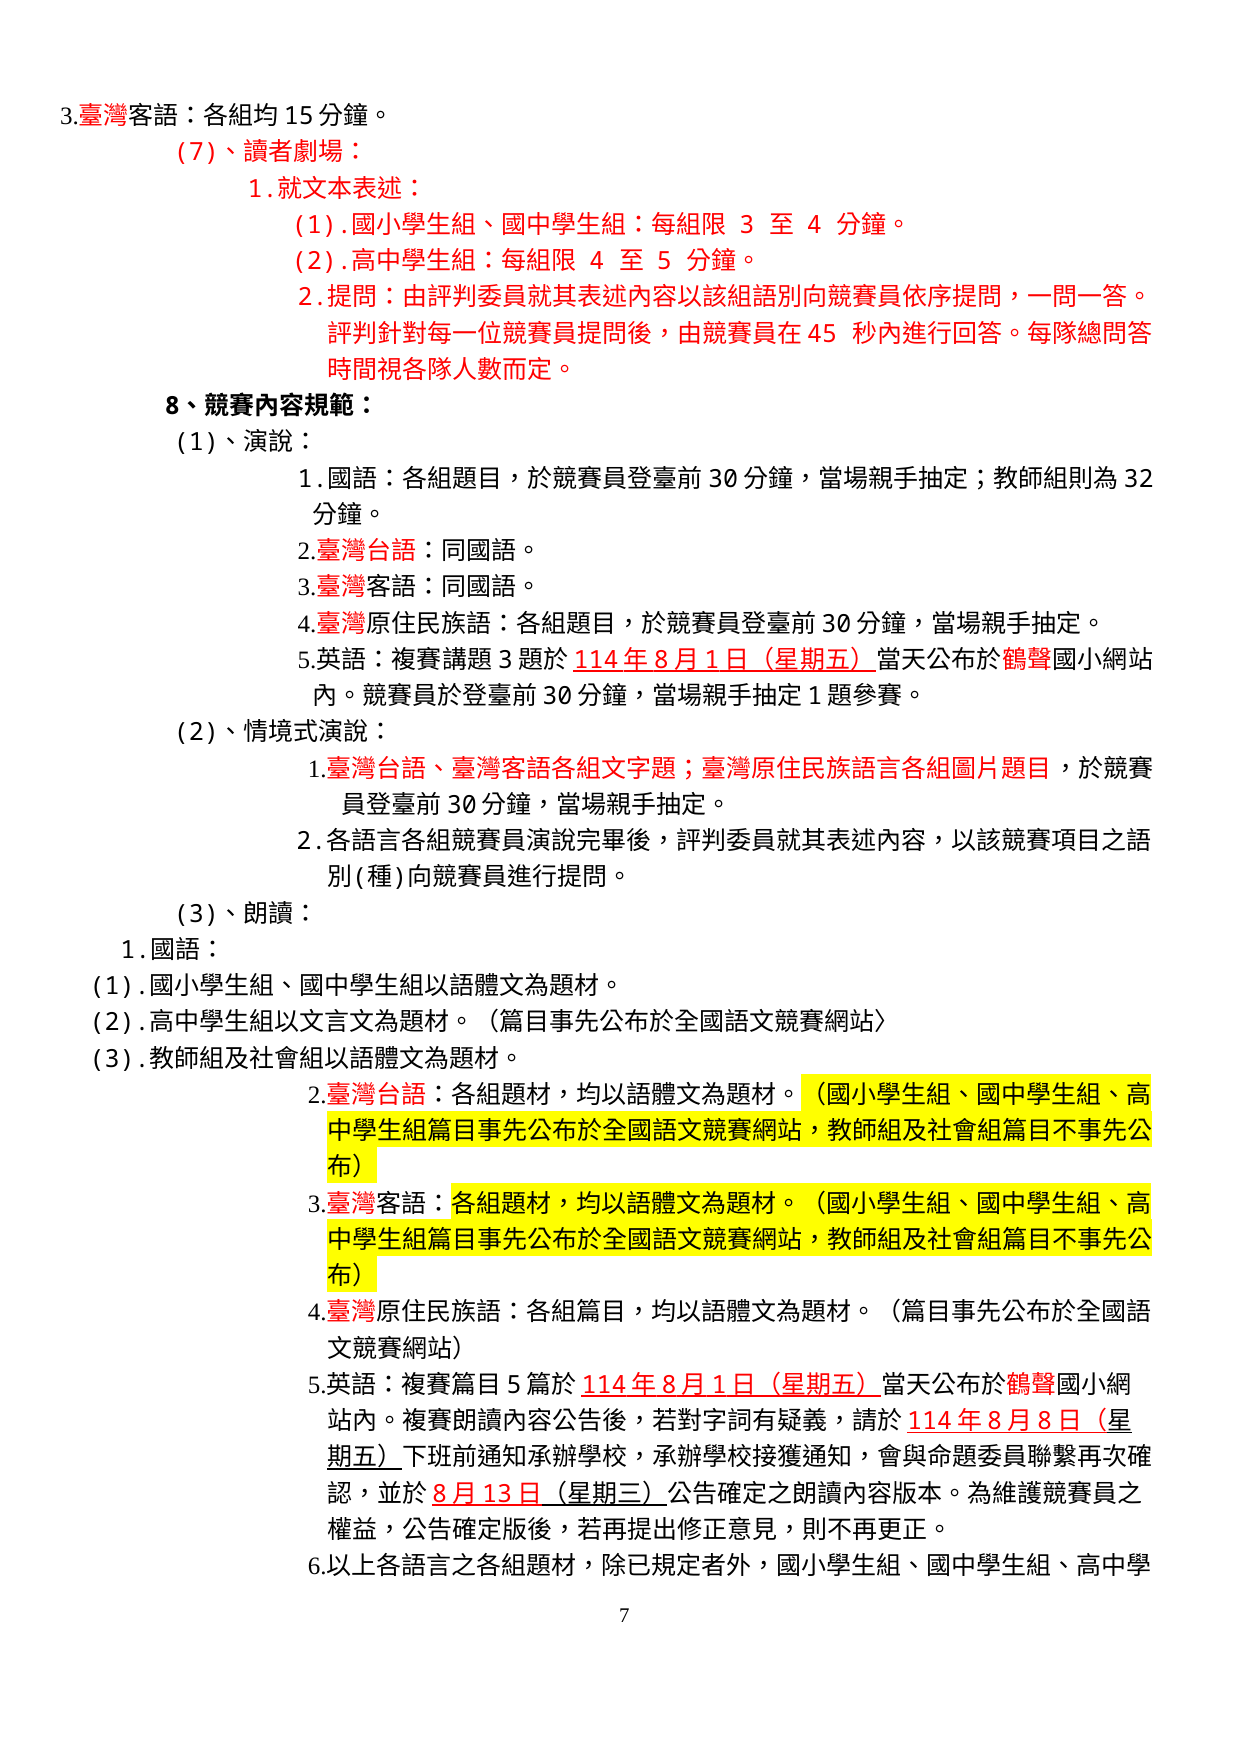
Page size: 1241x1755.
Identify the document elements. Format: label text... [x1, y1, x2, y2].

list 國小學生組、國中學生組以語體文為題材。 [89, 966, 1153, 1002]
list 國語： [120, 929, 1153, 966]
list 提問：由評判委員就其表述內容以該組語別向競賽員依序提問，一問一答。評判針對每一位競賽員提問後，由競賽員在45 秒內進行回答。每隊總問答時間視各隊人數而定。 [297, 277, 1153, 386]
list 國小學生組、國中學生組：每組限 3 至 4 分鐘。 [120, 204, 1153, 241]
list 國語：各組題目，於競賽員登臺前30分鐘，當場親手抽定；教師組則為32分鐘。 [297, 458, 1153, 531]
list 臺灣台語：同國語。 [297, 531, 1153, 567]
list 演說： [120, 422, 1153, 458]
list 教師組及社會組以語體文為題材。 [89, 1038, 1153, 1074]
list 就文本表述： [120, 168, 1153, 204]
list 臺灣客語：各組題材，均以語體文為題材。（國小學生組、國中學生組、高中學生組篇目事先公布於全國語文競賽網站，教師組及社會組篇目不事先公布） [308, 1183, 1153, 1292]
list 臺灣台語：各組題材，均以語體文為題材。（國小學生組、國中學生組、高中學生組篇目事先公布於全國語文競賽網站，教師組及社會組篇目不事先公布） [308, 1074, 1153, 1183]
list 朗讀： [120, 893, 1153, 929]
list 高中學生組以文言文為題材。（篇目事先公布於全國語文競賽網站〉 [89, 1002, 1153, 1038]
list 臺灣原住民族語：各組篇目，均以語體文為題材。（篇目事先公布於全國語文競賽網站） [308, 1292, 1153, 1364]
list 臺灣客語：同國語。 [297, 567, 1153, 603]
list 各語言各組競賽員演說完畢後，評判委員就其表述內容，以該競賽項目之語別(種)向競賽員進行提問。 [296, 821, 1153, 893]
list 以上各語言之各組題材，除已規定者外，國小學生組、國中學生組、高中學 [308, 1546, 1153, 1582]
list 英語：複賽講題3題於114年8月1日（星期五）當天公布於鶴聲國小網站內。競賽員於登臺前30分鐘，當場親手抽定1題參賽。 [297, 639, 1153, 712]
list 英語：複賽篇目5篇於114年8月1日（星期五）當天公布於鶴聲國小網站內。複賽朗讀內容公告後，若對字詞有疑義，請於114年8月8日（星期五）下班前通知承辦學校，承辦學校接獲通知，會與命題委員聯繫再次確認，並於8月13日（星期三）公告確定之朗讀內容版本。為維護競賽員之權益，公告確定版後，若再提出修正意見，則不再更正。 [308, 1364, 1153, 1546]
list 臺灣客語：各組均15分鐘。 [60, 96, 1153, 132]
list 競賽內容規範： [164, 386, 1153, 422]
list 臺灣台語、臺灣客語各組文字題；臺灣原住民族語言各組圖片題目，於競賽員登臺前30分鐘，當場親手抽定。 [308, 748, 1153, 821]
list 情境式演說： [120, 712, 1153, 748]
list 高中學生組：每組限 4 至 5 分鐘。 [120, 241, 1153, 277]
list 讀者劇場： [120, 132, 1153, 168]
list 臺灣原住民族語：各組題目，於競賽員登臺前30分鐘，當場親手抽定。 [297, 603, 1153, 639]
